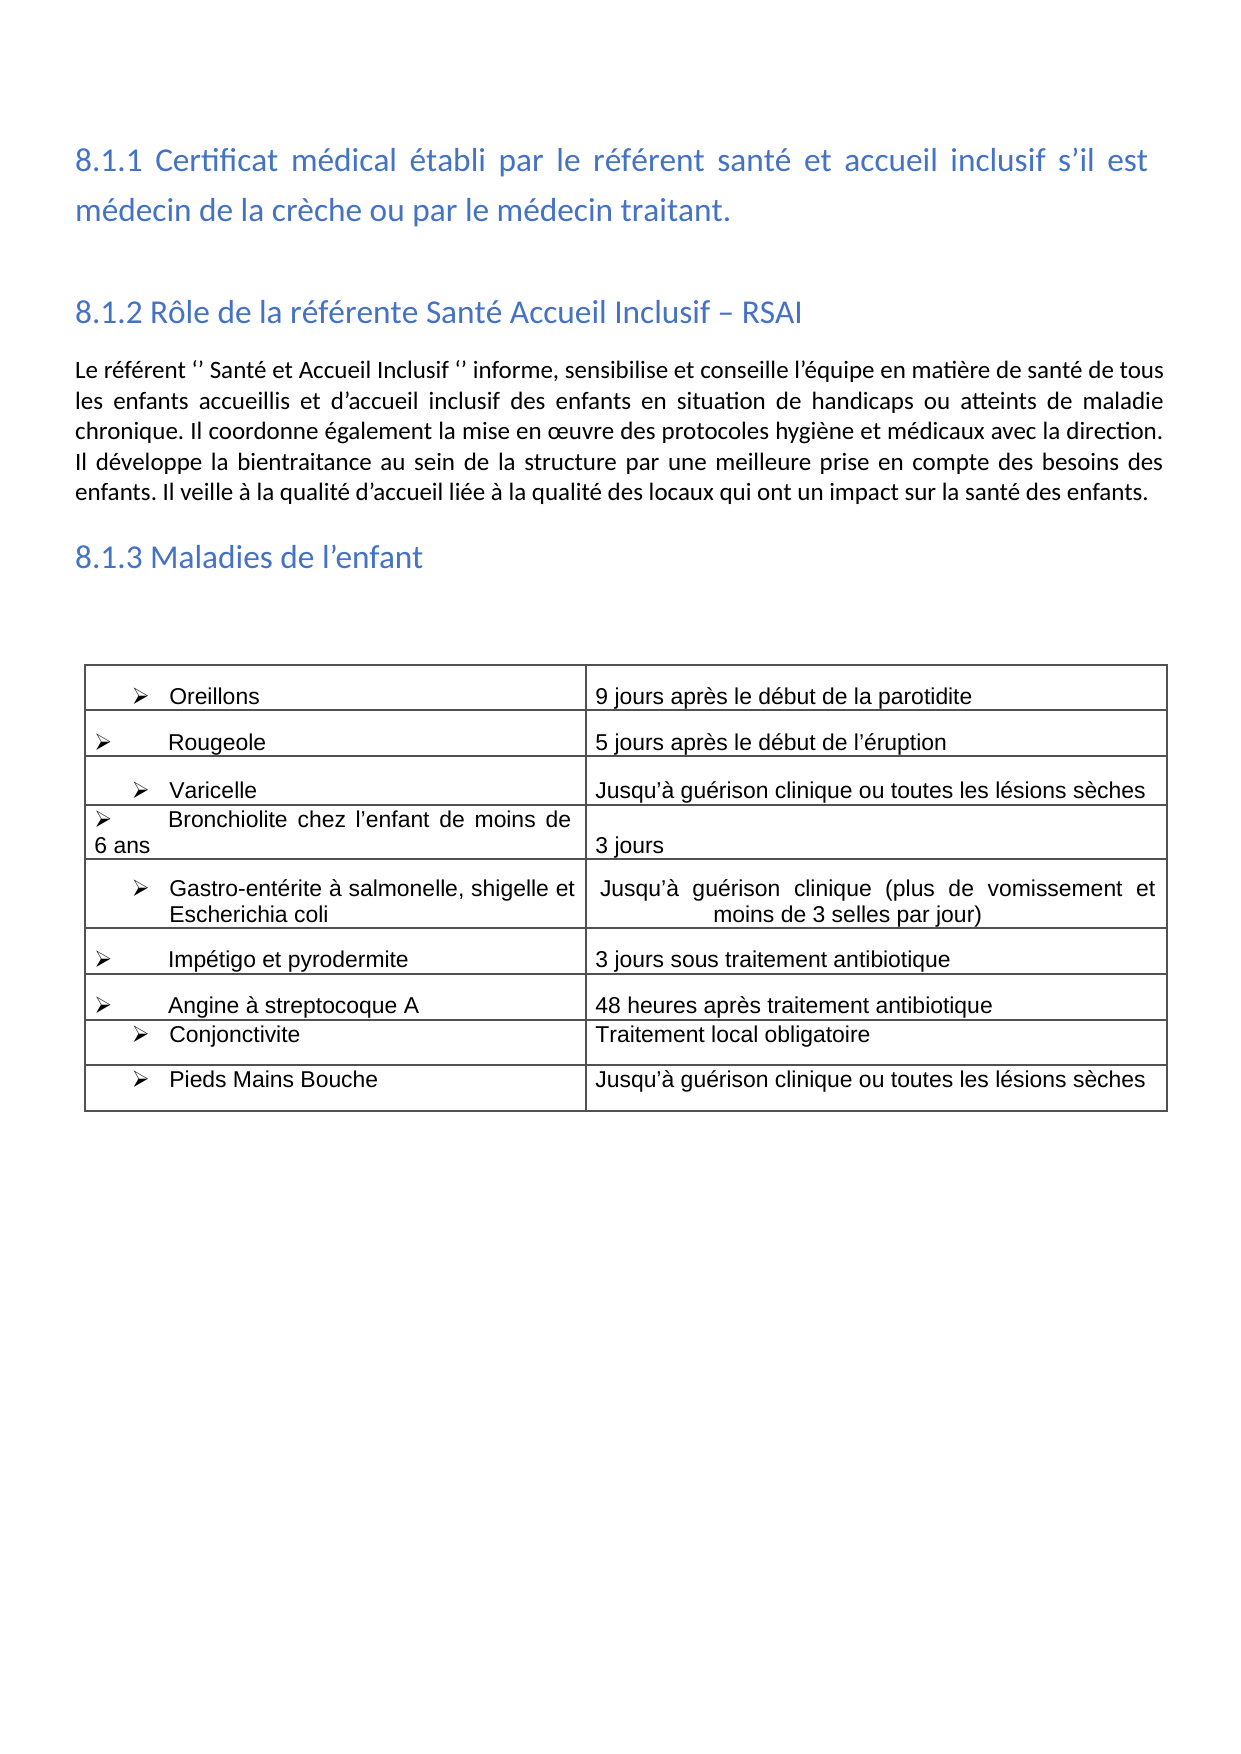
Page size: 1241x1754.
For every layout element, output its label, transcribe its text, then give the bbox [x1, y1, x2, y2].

table_cell Traitement local obligatoire [587, 1021, 1166, 1064]
table_header Oreillons [86, 666, 585, 709]
text Le référent ‘’ Santé et Accueil Inclusif ‘’ informe, sensibilise et conseille l’équipe en matière de santé de tous les enfants accueillis et d’accueil inclusif des enfants en situation de handicaps ou atteints de maladie chronique. Il coordonne également la mise en œuvre des protocoles hygiène et médicaux avec la direction. Il développe la bientraitance au sein de la structure par une meilleure prise en compte des besoins des enfants. Il veille à la qualité d’accueil liée à la qualité des locaux qui ont un impact sur la santé des enfants. [75, 354, 1165, 507]
table_cell Jusqu’à guérison clinique (plus de vomissement et moins de 3 selles par jour) [587, 860, 1166, 927]
table_cell Impétigo et pyrodermite [86, 929, 585, 973]
table_cell Gastro-entérite à salmonelle, shigelle et Escherichia coli [86, 860, 585, 927]
table_cell Angine à streptocoque A [86, 975, 585, 1019]
table_cell Rougeole [86, 711, 585, 755]
text 8.1.2 Rôle de la référente Santé Accueil Inclusif – RSAI [75, 291, 1151, 332]
table_cell 48 heures après traitement antibiotique [587, 975, 1166, 1019]
table_cell 3 jours sous traitement antibiotique [587, 929, 1166, 973]
table_cell Conjonctivite [86, 1021, 585, 1064]
table_cell Jusqu’à guérison clinique ou toutes les lésions sèches [587, 1066, 1166, 1110]
table_cell Jusqu’à guérison clinique ou toutes les lésions sèches [587, 757, 1166, 803]
text 8.1.3 Maladies de l’enfant [75, 536, 1165, 577]
table_cell 3 jours [587, 806, 1166, 858]
table_cell Pieds Mains Bouche [86, 1066, 585, 1110]
table_cell 5 jours après le début de l’éruption [587, 711, 1166, 755]
table_cell Varicelle [86, 757, 585, 803]
table_header 9 jours après le début de la parotidite [587, 666, 1166, 709]
text 8.1.1 Certificat médical établi par le référent santé et accueil inclusif s’il est médecin de la crèche ou par le médecin traitant. [75, 138, 1151, 230]
